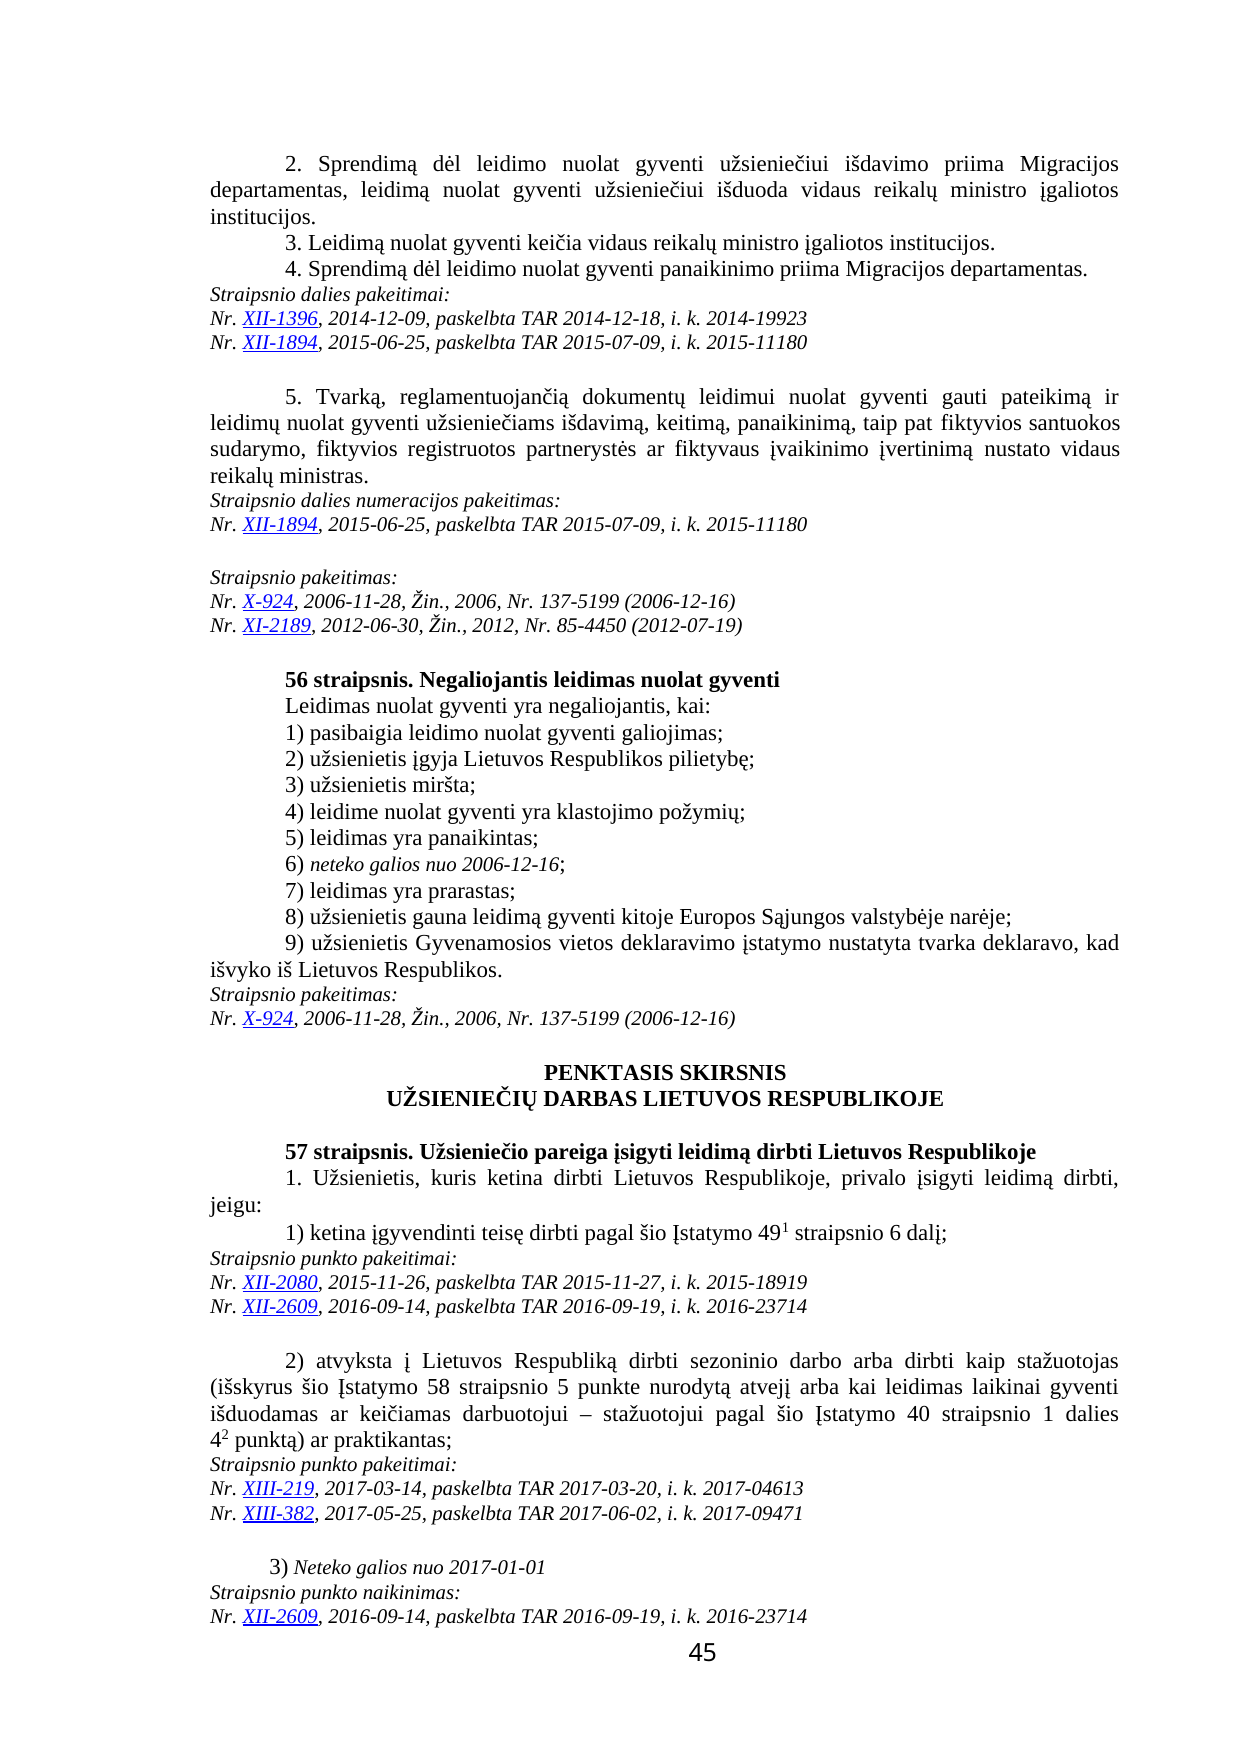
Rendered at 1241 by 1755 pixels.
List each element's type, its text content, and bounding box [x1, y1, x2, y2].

text Nr. XII-1396, 2014-12-09, paskelbta TAR 2014-12-18, i. k. 2014-19923 [210, 306, 1120, 330]
text 57 straipsnis. Užsieniečio pareiga įsigyti leidimą dirbti Lietuvos Respublikoje [210, 1138, 1120, 1164]
text 5. Tvarką, reglamentuojančią dokumentų leidimui nuolat gyventi gauti pateikimą ir leidimų nuolat gyventi užsieniečiams išdavimą, keitimą, panaikinimą, taip pat fiktyvios santuokos sudarymo, fiktyvios registruotos partnerystės ar fiktyvaus įvaikinimo įvertinimą nustato vidaus reikalų ministras. [210, 383, 1120, 488]
text Leidimas nuolat gyventi yra negaliojantis, kai: [210, 692, 1120, 719]
text 2) atvyksta į Lietuvos Respubliką dirbti sezoninio darbo arba dirbti kaip stažuotojas (išskyrus šio Įstatymo 58 straipsnio 5 punkte nurodytą atvejį arba kai leidimas laikinai gyventi išduodamas ar keičiamas darbuotojui – stažuotojui pagal šio Įstatymo 40 straipsnio 1 dalies 42 punktą) ar praktikantas; [210, 1347, 1120, 1452]
text 1) ketina įgyvendinti teisę dirbti pagal šio Įstatymo 491 straipsnio 6 dalį; [210, 1217, 1120, 1246]
text Straipsnio dalies numeracijos pakeitimas: [210, 488, 1120, 512]
text Nr. XII-2080, 2015-11-26, paskelbta TAR 2015-11-27, i. k. 2015-18919 [210, 1270, 1120, 1294]
text 56 straipsnis. Negaliojantis leidimas nuolat gyventi [210, 666, 1120, 692]
text 1) pasibaigia leidimo nuolat gyventi galiojimas; [210, 719, 1120, 745]
text Nr. XI-2189, 2012-06-30, Žin., 2012, Nr. 85-4450 (2012-07-19) [210, 613, 1120, 637]
text 4) leidime nuolat gyventi yra klastojimo požymių; [210, 798, 1120, 824]
text 3. Leidimą nuolat gyventi keičia vidaus reikalų ministro įgaliotos institucijos. [210, 229, 1120, 255]
text Straipsnio pakeitimas: [210, 565, 1120, 589]
text 3) užsienietis miršta; [210, 771, 1120, 798]
text 2. Sprendimą dėl leidimo nuolat gyventi užsieniečiui išdavimo priima Migracijos departamentas, leidimą nuolat gyventi užsieniečiui išduoda vidaus reikalų ministro įgaliotos institucijos. [210, 150, 1120, 229]
text Nr. XII-1894, 2015-06-25, paskelbta TAR 2015-07-09, i. k. 2015-11180 [210, 512, 1120, 536]
text Nr. X-924, 2006-11-28, Žin., 2006, Nr. 137-5199 (2006-12-16) [210, 589, 1120, 613]
text Straipsnio punkto pakeitimai: [210, 1452, 1120, 1476]
text 8) užsienietis gauna leidimą gyventi kitoje Europos Sąjungos valstybėje narėje; [210, 903, 1120, 929]
text 2) užsienietis įgyja Lietuvos Respublikos pilietybę; [210, 745, 1120, 771]
text Nr. XIII-382, 2017-05-25, paskelbta TAR 2017-06-02, i. k. 2017-09471 [210, 1500, 1120, 1524]
text Nr. XIII-219, 2017-03-14, paskelbta TAR 2017-03-20, i. k. 2017-04613 [210, 1476, 1120, 1500]
text 6) neteko galios nuo 2006-12-16; [210, 850, 1120, 877]
text 7) leidimas yra prarastas; [210, 877, 1120, 903]
text Straipsnio pakeitimas: [210, 982, 1120, 1006]
text Nr. XII-2609, 2016-09-14, paskelbta TAR 2016-09-19, i. k. 2016-23714 [210, 1604, 1120, 1628]
text 9) užsienietis Gyvenamosios vietos deklaravimo įstatymo nustatyta tvarka deklaravo, kad išvyko iš Lietuvos Respublikos. [210, 929, 1120, 982]
text 3) Neteko galios nuo 2017-01-01 [210, 1553, 1120, 1579]
text Straipsnio dalies pakeitimai: [210, 282, 1120, 306]
text PENKTASIS SKIRSNIS [210, 1059, 1120, 1085]
text 1. Užsienietis, kuris ketina dirbti Lietuvos Respublikoje, privalo įsigyti leidimą dirbti, jeigu: [210, 1164, 1120, 1217]
text 4. Sprendimą dėl leidimo nuolat gyventi panaikinimo priima Migracijos departamentas. [210, 255, 1120, 282]
text Nr. XII-2609, 2016-09-14, paskelbta TAR 2016-09-19, i. k. 2016-23714 [210, 1294, 1120, 1318]
text Straipsnio punkto pakeitimai: [210, 1246, 1120, 1270]
text UŽSIENIEČIŲ DARBAS LIETUVOS RESPUBLIKOJE [210, 1085, 1120, 1112]
text Straipsnio punkto naikinimas: [210, 1579, 1120, 1604]
text 5) leidimas yra panaikintas; [210, 824, 1120, 850]
text Nr. X-924, 2006-11-28, Žin., 2006, Nr. 137-5199 (2006-12-16) [210, 1006, 1120, 1030]
text Nr. XII-1894, 2015-06-25, paskelbta TAR 2015-07-09, i. k. 2015-11180 [210, 330, 1120, 354]
